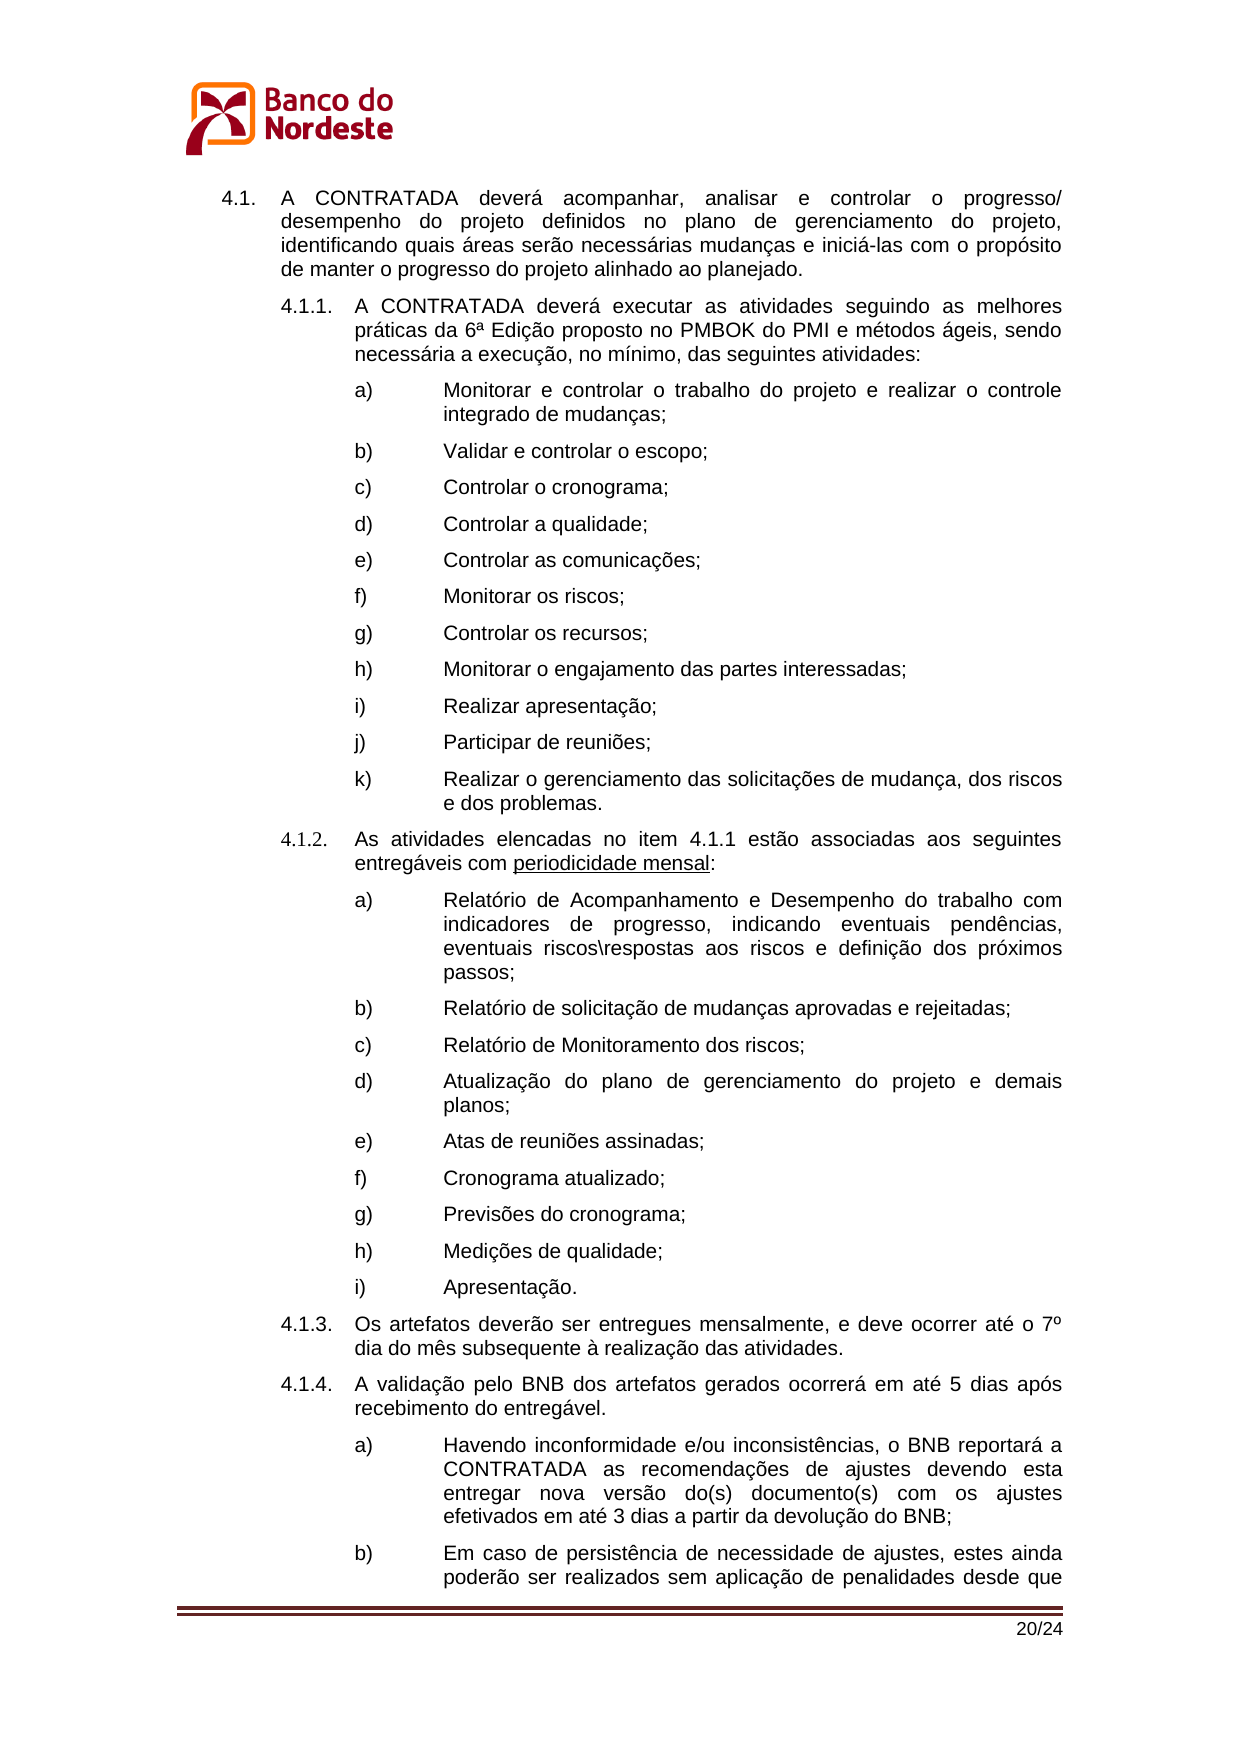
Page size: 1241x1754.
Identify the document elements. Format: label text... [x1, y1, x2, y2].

list Relatório de solicitação de mudanças aprovadas e rejeitadas; [354, 996, 1063, 1020]
list As atividades elencadas no item 4.1.1 estão associadas aos seguintes entregáveis com periodicidade mensal: [281, 827, 1063, 875]
list Realizar o gerenciamento das solicitações de mudança, dos riscos e dos problemas. [354, 767, 1063, 814]
list Controlar os recursos; [354, 621, 1063, 645]
list Apresentação. [354, 1275, 1063, 1299]
list Medições de qualidade; [354, 1239, 1063, 1263]
list Controlar as comunicações; [354, 548, 1063, 572]
list Controlar o cronograma; [354, 475, 1063, 499]
list A CONTRATADA deverá acompanhar, analisar e controlar o progresso/ desempenho do projeto definidos no plano de gerenciamento do projeto, identificando quais áreas serão necessárias mudanças e iniciá-las com o propósito de manter o progresso do projeto alinhado ao planejado. [221, 185, 1063, 281]
list Relatório de Monitoramento dos riscos; [354, 1032, 1063, 1056]
list Havendo inconformidade e/ou inconsistências, o BNB reportará a CONTRATADA as recomendações de ajustes devendo esta entregar nova versão do(s) documento(s) com os ajustes efetivados em até 3 dias a partir da devolução do BNB; [354, 1432, 1063, 1528]
list Realizar apresentação; [354, 694, 1063, 718]
list Monitorar os riscos; [354, 584, 1063, 608]
list Atas de reuniões assinadas; [354, 1129, 1063, 1153]
list Monitorar e controlar o trabalho do projeto e realizar o controle integrado de mudanças; [354, 378, 1063, 426]
list Cronograma atualizado; [354, 1166, 1063, 1190]
list Controlar a qualidade; [354, 511, 1063, 535]
list Relatório de Acompanhamento e Desempenho do trabalho com indicadores de progresso, indicando eventuais pendências, eventuais riscos\respostas aos riscos e definição dos próximos passos; [354, 888, 1063, 983]
list Em caso de persistência de necessidade de ajustes, estes ainda poderão ser realizados sem aplicação de penalidades desde que [354, 1541, 1063, 1589]
list Monitorar o engajamento das partes interessadas; [354, 657, 1063, 681]
list Atualização do plano de gerenciamento do projeto e demais planos; [354, 1069, 1063, 1117]
list A validação pelo BNB dos artefatos gerados ocorrerá em até 5 dias após recebimento do entregável. [281, 1372, 1063, 1420]
list Validar e controlar o escopo; [354, 438, 1063, 462]
list A CONTRATADA deverá executar as atividades seguindo as melhores práticas da 6ª Edição proposto no PMBOK do PMI e métodos ágeis, sendo necessária a execução, no mínimo, das seguintes atividades: [281, 294, 1063, 366]
list Os artefatos deverão ser entregues mensalmente, e deve ocorrer até o 7º dia do mês subsequente à realização das atividades. [281, 1312, 1063, 1359]
list Previsões do cronograma; [354, 1202, 1063, 1226]
list Participar de reuniões; [354, 730, 1063, 754]
